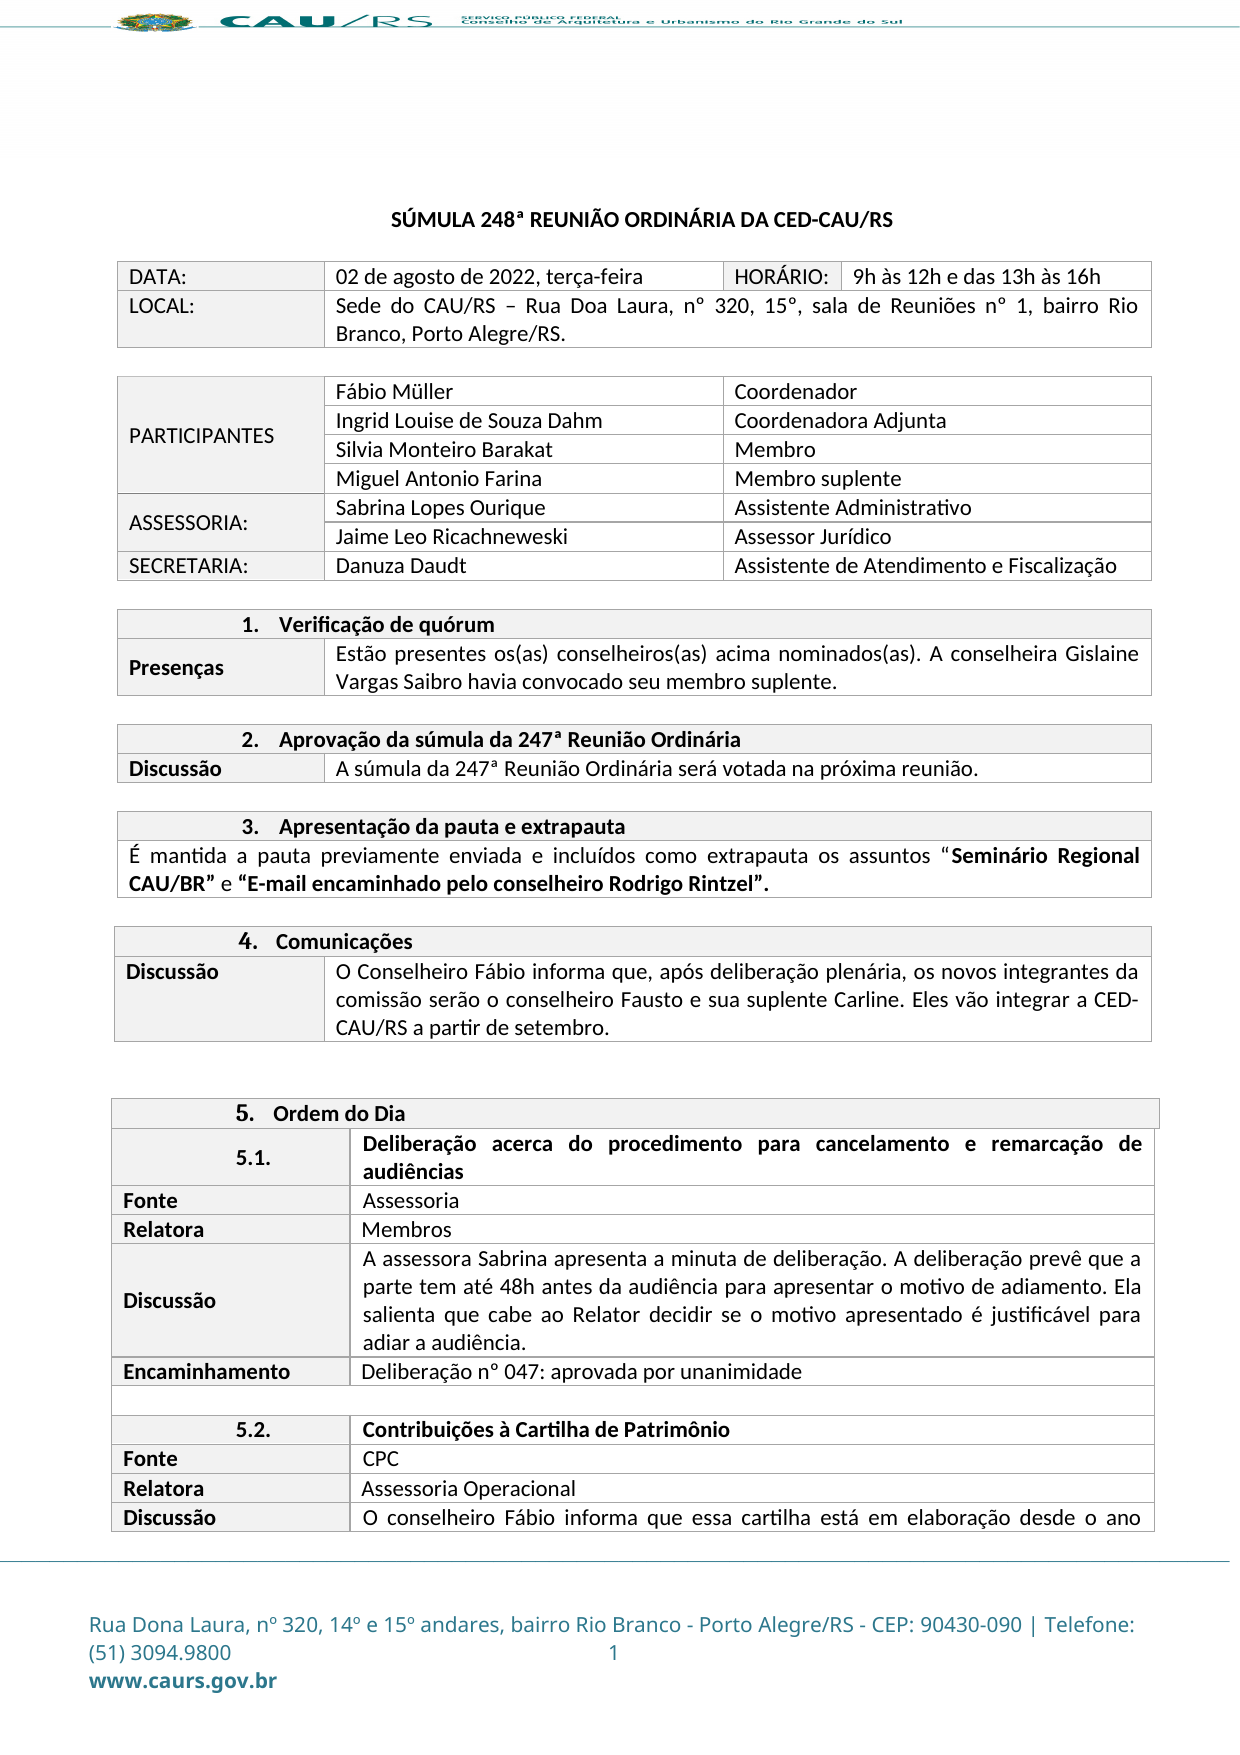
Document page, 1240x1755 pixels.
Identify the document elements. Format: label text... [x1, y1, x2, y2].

table_header Coordenador [724, 377, 1151, 405]
table_header DATA: [118, 262, 324, 290]
table_cell Jaime Leo Ricachneweski [325, 523, 723, 551]
table_cell [1155, 1473, 1159, 1502]
table_cell É mantida a pauta previamente enviada e incluídos como extrapauta os assuntos “Seminário Regional CAU/BR” e “E-mail encaminhado pelo conselheiro Rodrigo Rintzel”. [118, 841, 1151, 897]
table_cell [1155, 1415, 1159, 1443]
table_cell Assessor Jurídico [724, 523, 1151, 551]
table_header Verificação de quórum [118, 610, 1151, 638]
table_cell [118, 696, 1151, 724]
table_cell Aprovação da súmula da 247ª Reunião Ordinária [118, 725, 1151, 753]
table_cell Sede do CAU/RS – Rua Doa Laura, nº 320, 15º, sala de Reuniões nº 1, bairro Rio Branco, Porto Alegre/RS. [325, 291, 1151, 347]
table_cell Discussão [112, 1244, 349, 1356]
table_cell O Conselheiro Fábio informa que, após deliberação plenária, os novos integrantes da comissão serão o conselheiro Fausto e sua suplente Carline. Eles vão integrar a CED-CAU/RS a partir de setembro. [325, 957, 1151, 1041]
table_cell Membro [724, 435, 1151, 463]
table_cell LOCAL: [118, 291, 324, 347]
table_cell A assessora Sabrina apresenta a minuta de deliberação. A deliberação prevê que a parte tem até 48h antes da audiência para apresentar o motivo de adiamento. Ela salienta que cabe ao Relator decidir se o motivo apresentado é justificável para adiar a audiência. [351, 1244, 1154, 1356]
table_cell Membro suplente [724, 464, 1151, 492]
table_cell Coordenadora Adjunta [724, 406, 1151, 434]
table_cell Discussão [112, 1503, 349, 1531]
table_cell [1155, 1502, 1159, 1531]
table_cell Encaminhamento [112, 1358, 349, 1385]
table_header Ordem do Dia [112, 1099, 1159, 1128]
table_cell Membros [351, 1215, 1154, 1243]
table_header 02 de agosto de 2022, terça-feira [325, 262, 723, 290]
table_cell [112, 1129, 349, 1185]
table_cell ASSESSORIA: [118, 494, 324, 551]
table_cell [1155, 1444, 1159, 1473]
table_cell Danuza Daudt [325, 552, 723, 579]
table_cell Assessoria [351, 1186, 1154, 1214]
table_header Comunicações [115, 927, 1151, 956]
table_cell Discussão [118, 754, 324, 782]
table_cell A súmula da 247ª Reunião Ordinária será votada na próxima reunião. [325, 754, 1151, 782]
table_header HORÁRIO: [724, 262, 841, 290]
table_cell [1155, 1356, 1159, 1385]
table_cell Presenças [118, 639, 324, 695]
table_cell [1155, 1243, 1159, 1356]
table_cell Sabrina Lopes Ourique [325, 494, 723, 521]
table_cell Assistente Administrativo [724, 494, 1151, 521]
table_cell Miguel Antonio Farina [325, 464, 723, 492]
table_cell Discussão [115, 957, 324, 1041]
table_cell Estão presentes os(as) conselheiros(as) acima nominados(as). A conselheira Gislaine Vargas Saibro havia convocado seu membro suplente. [325, 639, 1151, 695]
table_cell Ingrid Louise de Souza Dahm [325, 406, 723, 434]
table_header PARTICIPANTES [118, 377, 324, 492]
table_header 9h às 12h e das 13h às 16h [842, 262, 1151, 290]
table_cell [1155, 1385, 1159, 1414]
table_cell Contribuições à Cartilha de Patrimônio [351, 1416, 1154, 1443]
table_cell Assistente de Atendimento e Fiscalização [724, 552, 1151, 579]
table_cell SECRETARIA: [118, 552, 324, 579]
table_cell [112, 1386, 1154, 1414]
table_cell [1155, 1129, 1159, 1185]
table_cell Silvia Monteiro Barakat [325, 435, 723, 463]
table_cell Fonte [112, 1186, 349, 1214]
table_cell [112, 1416, 349, 1443]
table_cell Deliberação acerca do procedimento para cancelamento e remarcação de audiências [351, 1129, 1154, 1185]
table_cell Relatora [112, 1474, 349, 1502]
table_cell [1155, 1214, 1159, 1243]
table_cell O conselheiro Fábio informa que essa cartilha está em elaboração desde o ano [351, 1503, 1154, 1531]
table_cell [1155, 1185, 1159, 1214]
table_cell Fonte [112, 1445, 349, 1473]
table_cell CPC [351, 1445, 1154, 1473]
table_header Fábio Müller [325, 377, 723, 405]
table_header Apresentação da pauta e extrapauta [118, 812, 1151, 840]
text SÚMULA 248ª REUNIÃO ORDINÁRIA DA CED-CAU/RS [148, 205, 1137, 233]
table_cell Deliberação nº 047: aprovada por unanimidade [351, 1358, 1154, 1385]
table_cell Assessoria Operacional [351, 1474, 1154, 1502]
table_cell Relatora [112, 1215, 349, 1243]
